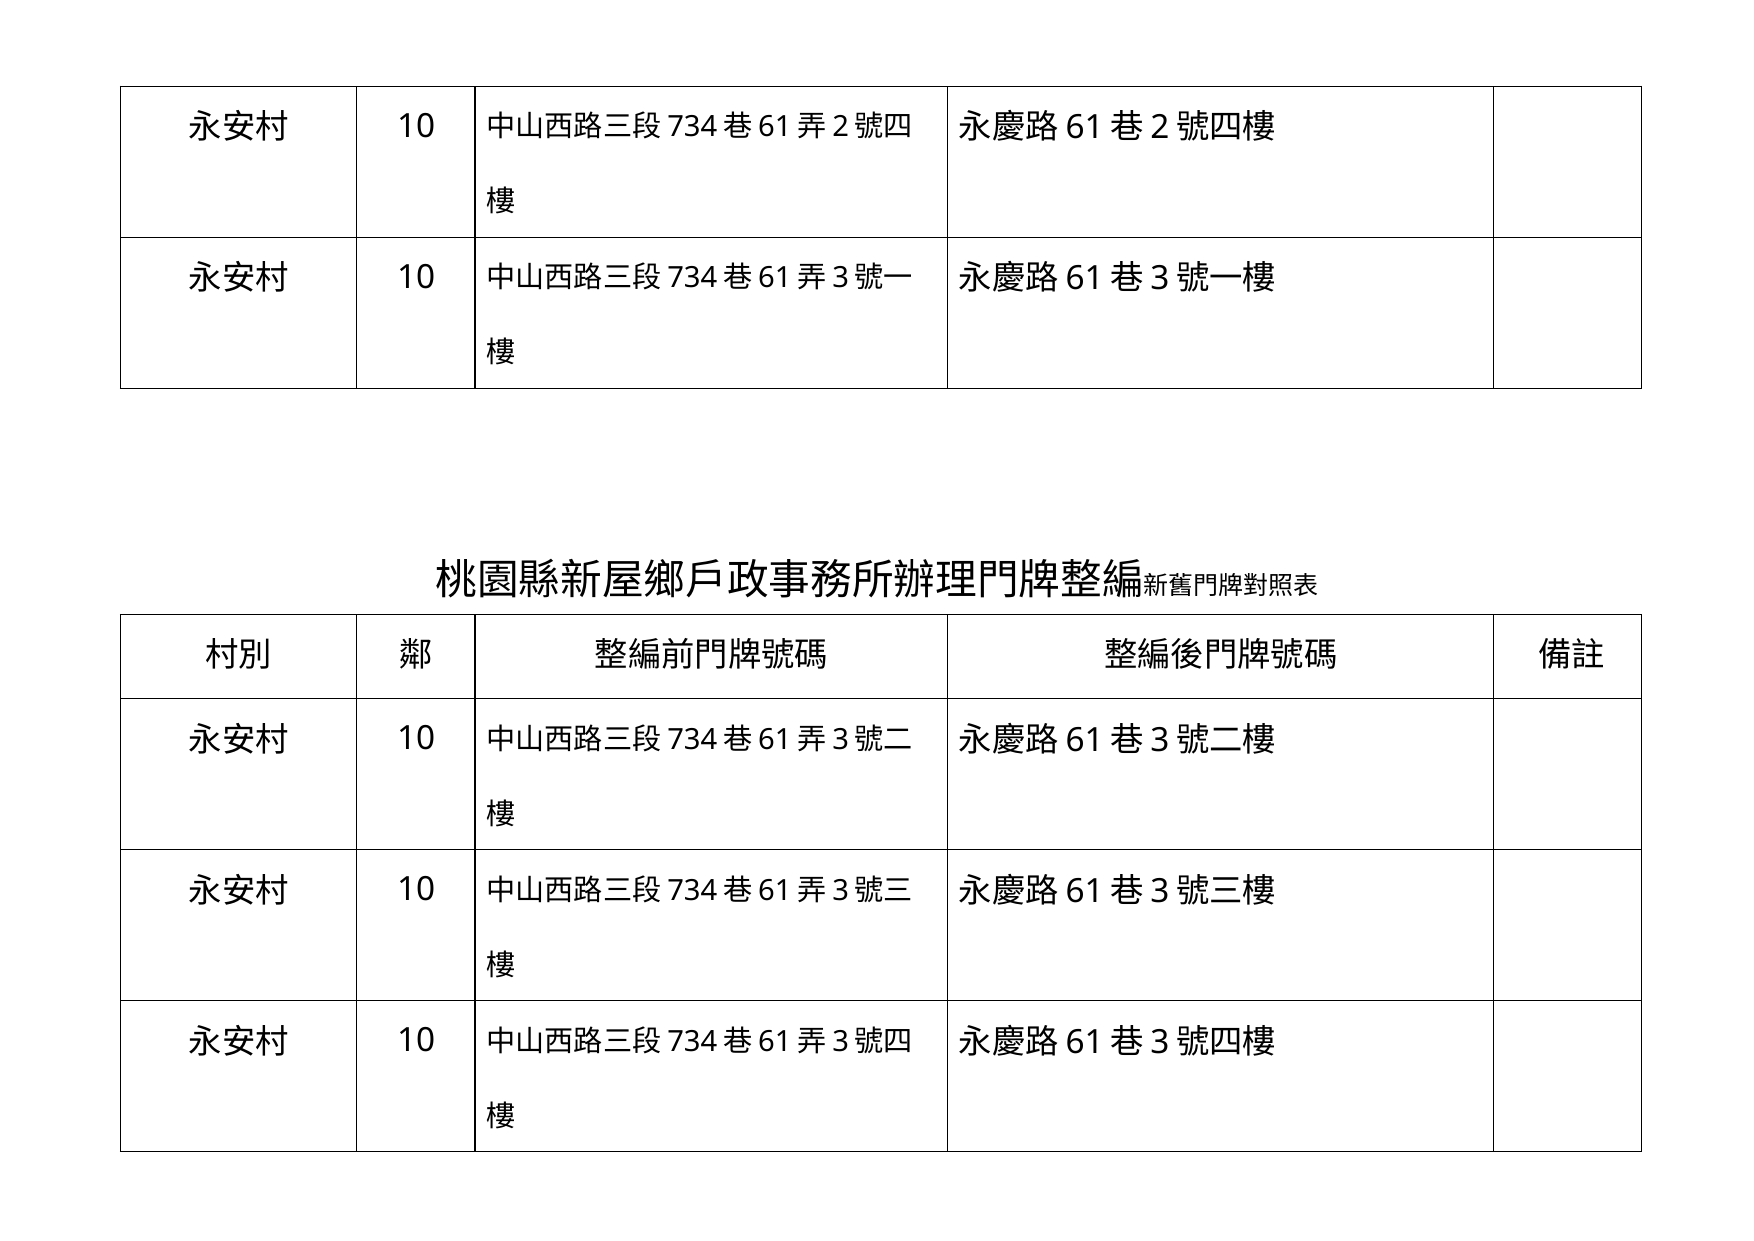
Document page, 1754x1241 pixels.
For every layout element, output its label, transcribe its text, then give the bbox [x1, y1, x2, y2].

table_cell 10 [357, 699, 474, 849]
table_header 鄰 [357, 615, 474, 698]
table_cell 中山西路三段734巷61弄3號四樓 [476, 1001, 947, 1151]
table_cell 10 [357, 850, 474, 1000]
table_cell 10 [357, 1001, 474, 1151]
table_cell 永慶路61巷3號四樓 [948, 1001, 1493, 1151]
table_header 備註 [1494, 615, 1641, 698]
table_cell 中山西路三段734巷61弄3號三樓 [476, 850, 947, 1000]
table_cell [1494, 238, 1641, 388]
table_cell 永安村 [121, 87, 356, 237]
table_cell [1494, 87, 1641, 237]
table_cell 永慶路61巷3號一樓 [948, 238, 1493, 388]
table_cell 10 [357, 87, 474, 237]
table_header 整編前門牌號碼 [476, 615, 947, 698]
table_cell 10 [357, 238, 474, 388]
table_header 村別 [121, 615, 356, 698]
table_header 整編後門牌號碼 [948, 615, 1493, 698]
table_cell 永安村 [121, 850, 356, 1000]
table_cell 永安村 [121, 1001, 356, 1151]
table_cell 中山西路三段734巷61弄2號四樓 [476, 87, 947, 237]
text 桃園縣新屋鄉戶政事務所辦理門牌整編新舊門牌對照表 [150, 539, 1604, 614]
table_cell 永慶路61巷3號三樓 [948, 850, 1493, 1000]
table_cell 中山西路三段734巷61弄3號二樓 [476, 699, 947, 849]
table_cell [1494, 850, 1641, 1000]
table_cell 永安村 [121, 699, 356, 849]
table_cell 永慶路61巷3號二樓 [948, 699, 1493, 849]
table_cell 永安村 [121, 238, 356, 388]
table_cell 永慶路61巷2號四樓 [948, 87, 1493, 237]
table_cell [1494, 1001, 1641, 1151]
table_cell 中山西路三段734巷61弄3號一樓 [476, 238, 947, 388]
table_cell [1494, 699, 1641, 849]
